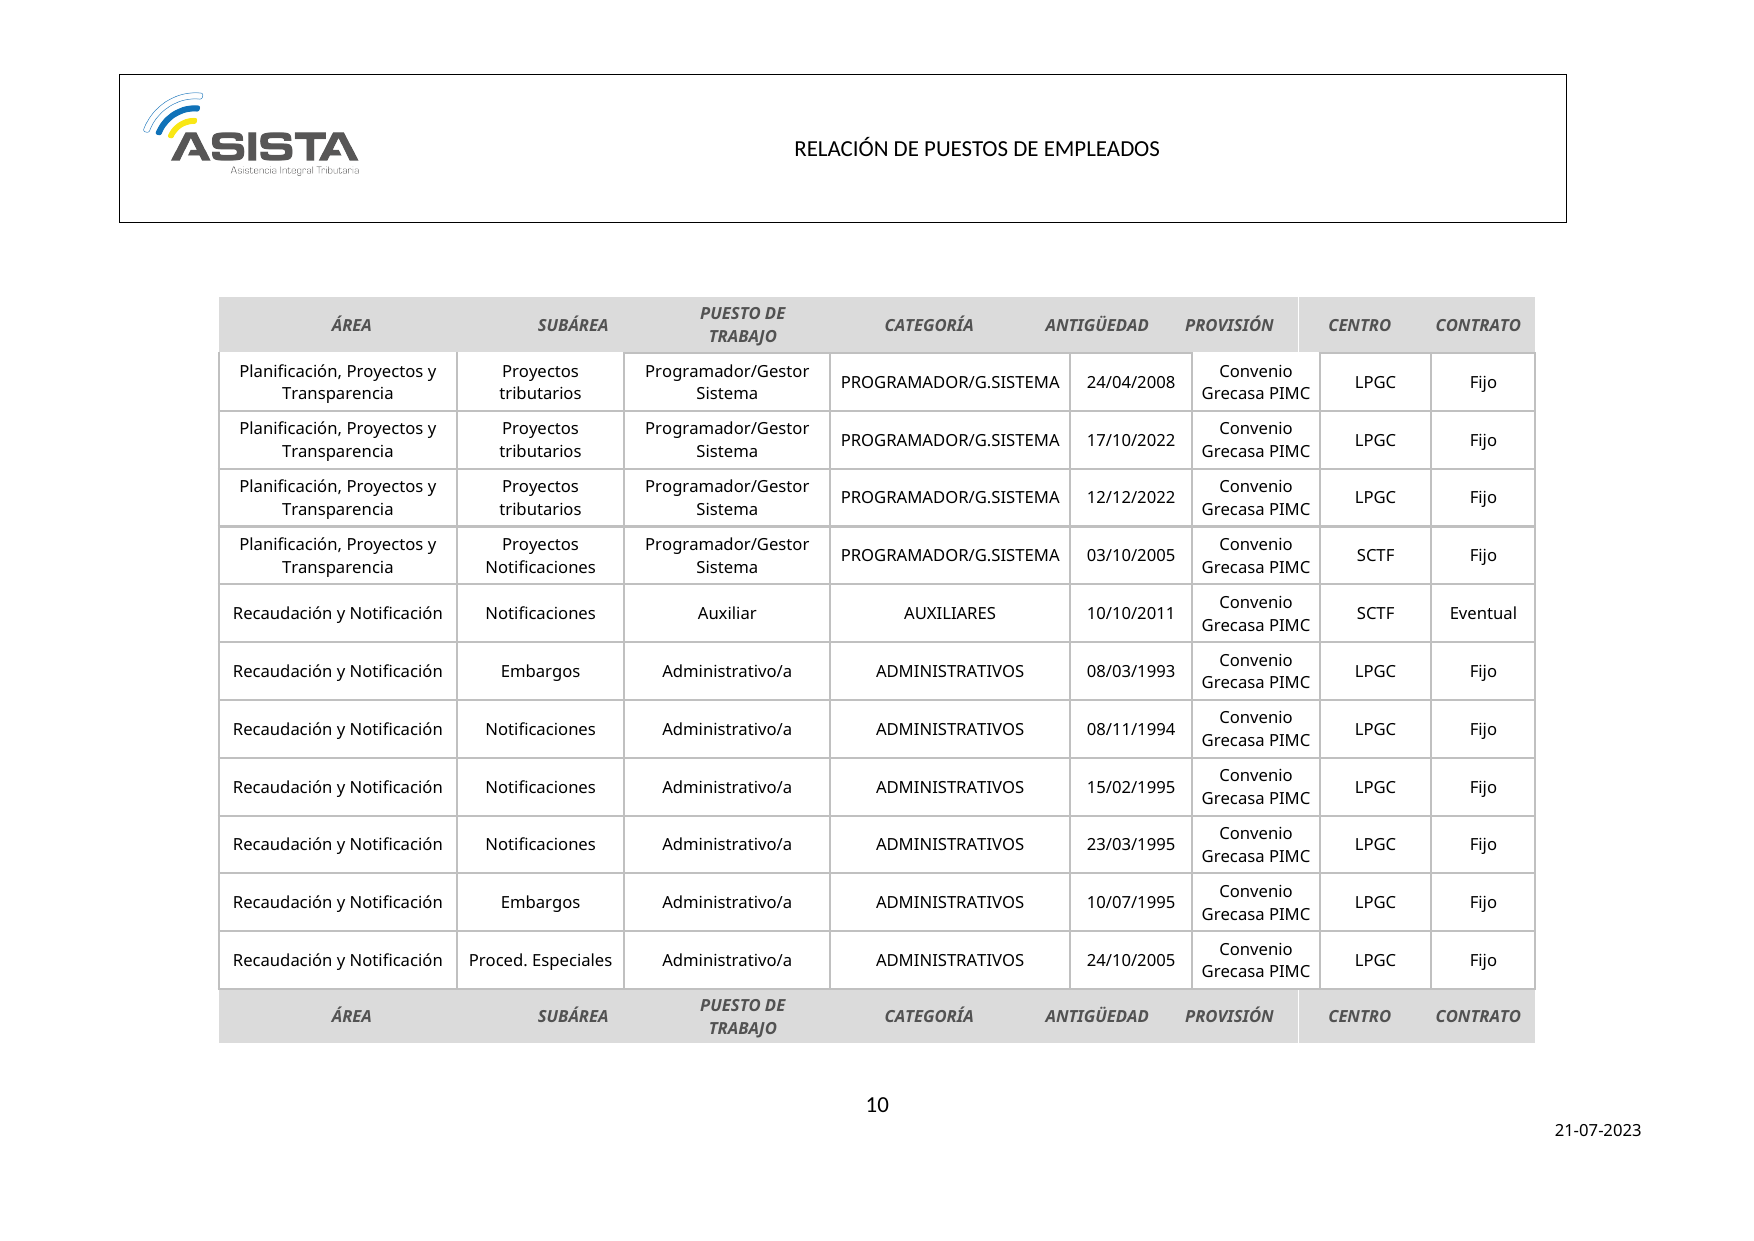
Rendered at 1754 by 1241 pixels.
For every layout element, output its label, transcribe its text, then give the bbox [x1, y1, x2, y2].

table_cell Eventual [1432, 585, 1534, 641]
table_cell Convenio Grecasa PIMC [1193, 643, 1319, 699]
table_cell Notificaciones [458, 817, 623, 872]
table_cell 08/03/1993 [1071, 643, 1191, 699]
table_cell ADMINISTRATIVOS [831, 759, 1069, 814]
table_cell Convenio Grecasa PIMC [1193, 412, 1319, 468]
table_cell Administrativo/a [625, 817, 829, 872]
table_header CENTRO [1299, 297, 1423, 352]
table_cell Fijo [1432, 643, 1534, 699]
table_cell 12/12/2022 [1071, 470, 1191, 525]
table_cell Fijo [1432, 528, 1534, 583]
table_cell Recaudación y Notificación [220, 874, 456, 930]
table_cell LPGC [1321, 354, 1430, 410]
table_cell Convenio Grecasa PIMC [1193, 759, 1319, 814]
table_cell 17/10/2022 [1071, 412, 1191, 468]
table_cell LPGC [1321, 874, 1430, 930]
table_cell LPGC [1321, 932, 1430, 988]
table_cell Proyectos tributarios [458, 412, 623, 468]
table_header ANTIGÜEDAD [1034, 297, 1162, 352]
table_cell Programador/Gestor Sistema [625, 528, 829, 583]
table_cell Recaudación y Notificación [220, 759, 456, 814]
table_cell Embargos [458, 874, 623, 930]
table_cell LPGC [1321, 470, 1430, 525]
table_cell 24/10/2005 [1071, 932, 1191, 988]
table_cell 24/04/2008 [1071, 354, 1191, 410]
table_header CATEGORÍA [826, 297, 1034, 352]
table_header CONTRATO [1423, 297, 1535, 352]
table_cell ADMINISTRATIVOS [831, 701, 1069, 757]
table_header PROVISIÓN [1162, 297, 1298, 352]
table_cell Fijo [1432, 701, 1534, 757]
table_cell PROGRAMADOR/G.SISTEMA [831, 470, 1069, 525]
table_cell Fijo [1432, 759, 1534, 814]
table_cell Programador/Gestor Sistema [625, 412, 829, 468]
table_cell Convenio Grecasa PIMC [1193, 932, 1319, 988]
table_cell Convenio Grecasa PIMC [1193, 701, 1319, 757]
table_cell Planificación, Proyectos y Transparencia [220, 412, 456, 468]
table_cell Recaudación y Notificación [220, 817, 456, 872]
table_cell 10/10/2011 [1071, 585, 1191, 641]
table_cell 03/10/2005 [1071, 528, 1191, 583]
table_header PUESTO DE TRABAJO [661, 297, 826, 352]
table_cell Convenio Grecasa PIMC [1193, 352, 1319, 410]
table_cell CENTRO [1299, 990, 1423, 1043]
table_cell Fijo [1432, 874, 1534, 930]
table_cell 10/07/1995 [1071, 874, 1191, 930]
table_cell Fijo [1432, 470, 1534, 525]
table_cell AUXILIARES [831, 585, 1069, 641]
table_header SUBÁREA [487, 297, 661, 352]
table_cell Recaudación y Notificación [220, 643, 456, 699]
table_cell Notificaciones [458, 585, 623, 641]
table_cell SCTF [1321, 585, 1430, 641]
table_cell SUBÁREA [487, 990, 661, 1043]
table_cell ADMINISTRATIVOS [831, 932, 1069, 988]
table_cell Notificaciones [458, 701, 623, 757]
table_cell Fijo [1432, 412, 1534, 468]
table_cell CONTRATO [1423, 990, 1535, 1043]
table_cell ADMINISTRATIVOS [831, 874, 1069, 930]
table_cell Fijo [1432, 354, 1534, 410]
table_cell Convenio Grecasa PIMC [1193, 817, 1319, 872]
table_cell PROGRAMADOR/G.SISTEMA [831, 528, 1069, 583]
table_cell SCTF [1321, 528, 1430, 583]
table_cell Proced. Especiales [458, 932, 623, 988]
table_cell Auxiliar [625, 585, 829, 641]
table_cell Convenio Grecasa PIMC [1193, 874, 1319, 930]
table_cell 15/02/1995 [1071, 759, 1191, 814]
table_cell Planificación, Proyectos y Transparencia [220, 352, 456, 410]
table_cell Administrativo/a [625, 643, 829, 699]
table_cell Programador/Gestor Sistema [625, 354, 829, 410]
table_cell Proyectos Notificaciones [458, 528, 623, 583]
table_cell Planificación, Proyectos y Transparencia [220, 470, 456, 525]
table_cell Programador/Gestor Sistema [625, 470, 829, 525]
table_cell Fijo [1432, 817, 1534, 872]
table_cell CATEGORÍA [826, 990, 1034, 1043]
table_cell Planificación, Proyectos y Transparencia [220, 528, 456, 583]
table_cell Administrativo/a [625, 932, 829, 988]
table_cell Recaudación y Notificación [220, 585, 456, 641]
table_cell LPGC [1321, 643, 1430, 699]
table_cell Administrativo/a [625, 759, 829, 814]
table_cell LPGC [1321, 701, 1430, 757]
table_cell ADMINISTRATIVOS [831, 643, 1069, 699]
table_cell Administrativo/a [625, 701, 829, 757]
table_header ÁREA [219, 297, 487, 352]
table_cell ÁREA [219, 990, 487, 1043]
table_cell Notificaciones [458, 759, 623, 814]
table_cell PROGRAMADOR/G.SISTEMA [831, 354, 1069, 410]
table_cell Convenio Grecasa PIMC [1193, 585, 1319, 641]
table_cell Convenio Grecasa PIMC [1193, 528, 1319, 583]
table_cell Proyectos tributarios [458, 470, 623, 525]
table_cell Proyectos tributarios [458, 352, 623, 410]
table_cell PROGRAMADOR/G.SISTEMA [831, 412, 1069, 468]
table_cell ADMINISTRATIVOS [831, 817, 1069, 872]
table_cell PUESTO DE TRABAJO [661, 990, 826, 1043]
table_cell 08/11/1994 [1071, 701, 1191, 757]
table_cell Fijo [1432, 932, 1534, 988]
table_cell Convenio Grecasa PIMC [1193, 470, 1319, 525]
table_cell Recaudación y Notificación [220, 932, 456, 988]
table_cell Recaudación y Notificación [220, 701, 456, 757]
table_cell 23/03/1995 [1071, 817, 1191, 872]
table_cell ANTIGÜEDAD [1034, 990, 1162, 1043]
table_cell LPGC [1321, 759, 1430, 814]
table_cell LPGC [1321, 817, 1430, 872]
table_cell Administrativo/a [625, 874, 829, 930]
table_cell LPGC [1321, 412, 1430, 468]
table_cell PROVISIÓN [1162, 990, 1298, 1043]
table_cell Embargos [458, 643, 623, 699]
